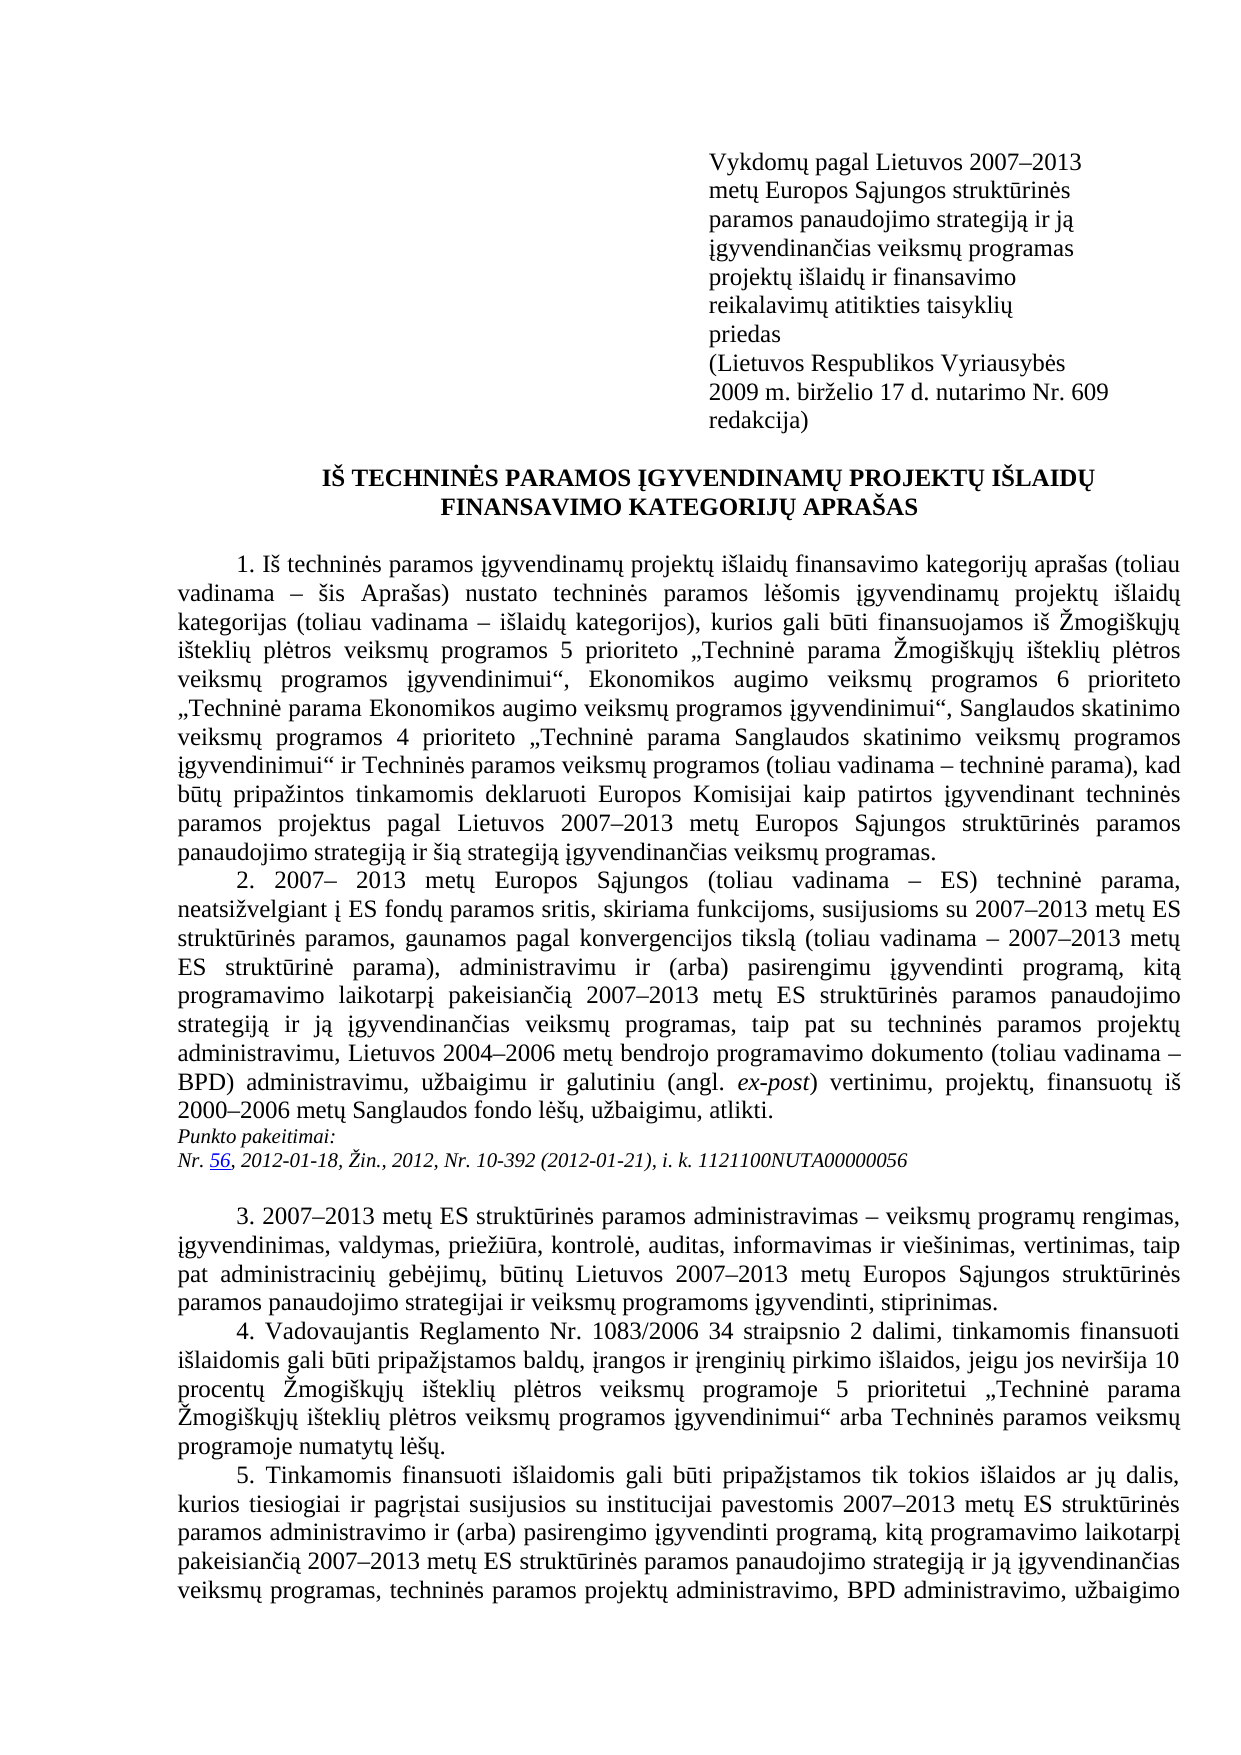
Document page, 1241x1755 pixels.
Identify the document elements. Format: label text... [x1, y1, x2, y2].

text Vykdomų pagal Lietuvos 2007–2013 [177, 147, 1181, 176]
text (Lietuvos Respublikos Vyriausybės [177, 348, 1181, 377]
text projektų išlaidų ir finansavimo [177, 262, 1181, 291]
text priedas [177, 319, 1181, 348]
text 5. Tinkamomis finansuoti išlaidomis gali būti pripažįstamos tik tokios išlaidos ar jų dalis, kurios tiesiogiai ir pagrįstai susijusios su institucijai pavestomis 2007–2013 metų ES struktūrinės paramos administravimo ir (arba) pasirengimo įgyvendinti programą, kitą programavimo laikotarpį pakeisiančią 2007–2013 metų ES struktūrinės paramos panaudojimo strategiją ir ją įgyvendinančias veiksmų programas, techninės paramos projektų administravimo, BPD administravimo, užbaigimo [177, 1460, 1181, 1604]
text Punkto pakeitimai: [177, 1124, 1181, 1148]
text metų Europos Sąjungos struktūrinės [177, 176, 1181, 204]
text reikalavimų atitikties taisyklių [177, 291, 1181, 319]
text IŠ TECHNINĖS PARAMOS ĮGYVENDINAMŲ PROJEKTŲ IŠLAIDŲ FINANSAVIMO KATEGORIJŲ APRAŠAS [177, 463, 1181, 521]
text 3. 2007–2013 metų ES struktūrinės paramos administravimas – veiksmų programų rengimas, įgyvendinimas, valdymas, priežiūra, kontrolė, auditas, informavimas ir viešinimas, vertinimas, taip pat administracinių gebėjimų, būtinų Lietuvos 2007–2013 metų Europos Sąjungos struktūrinės paramos panaudojimo strategijai ir veiksmų programoms įgyvendinti, stiprinimas. [177, 1201, 1181, 1316]
text paramos panaudojimo strategiją ir ją [177, 204, 1181, 233]
text Nr. 56, 2012-01-18, Žin., 2012, Nr. 10-392 (2012-01-21), i. k. 1121100NUTA00000056 [177, 1148, 1181, 1172]
text 4. Vadovaujantis Reglamento Nr. 1083/2006 34 straipsnio 2 dalimi, tinkamomis finansuoti išlaidomis gali būti pripažįstamos baldų, įrangos ir įrenginių pirkimo išlaidos, jeigu jos neviršija 10 procentų Žmogiškųjų išteklių plėtros veiksmų programoje 5 prioritetui „Techninė parama Žmogiškųjų išteklių plėtros veiksmų programos įgyvendinimui“ arba Techninės paramos veiksmų programoje numatytų lėšų. [177, 1316, 1181, 1460]
text įgyvendinančias veiksmų programas [177, 233, 1181, 262]
text 2. 2007– 2013 metų Europos Sąjungos (toliau vadinama – ES) techninė parama, neatsižvelgiant į ES fondų paramos sritis, skiriama funkcijoms, susijusioms su 2007–2013 metų ES struktūrinės paramos, gaunamos pagal konvergencijos tikslą (toliau vadinama – 2007–2013 metų ES struktūrinė parama), administravimu ir (arba) pasirengimu įgyvendinti programą, kitą programavimo laikotarpį pakeisiančią 2007–2013 metų ES struktūrinės paramos panaudojimo strategiją ir ją įgyvendinančias veiksmų programas, taip pat su techninės paramos projektų administravimu, Lietuvos 2004–2006 metų bendrojo programavimo dokumento (toliau vadinama – BPD) administravimu, užbaigimu ir galutiniu (angl. ex-post) vertinimu, projektų, finansuotų iš 2000–2006 metų Sanglaudos fondo lėšų, užbaigimu, atlikti. [177, 866, 1181, 1124]
text 1. Iš techninės paramos įgyvendinamų projektų išlaidų finansavimo kategorijų aprašas (toliau vadinama – šis Aprašas) nustato techninės paramos lėšomis įgyvendinamų projektų išlaidų kategorijas (toliau vadinama – išlaidų kategorijos), kurios gali būti finansuojamos iš Žmogiškųjų išteklių plėtros veiksmų programos 5 prioriteto „Techninė parama Žmogiškųjų išteklių plėtros veiksmų programos įgyvendinimui“, Ekonomikos augimo veiksmų programos 6 prioriteto „Techninė parama Ekonomikos augimo veiksmų programos įgyvendinimui“, Sanglaudos skatinimo veiksmų programos 4 prioriteto „Techninė parama Sanglaudos skatinimo veiksmų programos įgyvendinimui“ ir Techninės paramos veiksmų programos (toliau vadinama – techninė parama), kad būtų pripažintos tinkamomis deklaruoti Europos Komisijai kaip patirtos įgyvendinant techninės paramos projektus pagal Lietuvos 2007–2013 metų Europos Sąjungos struktūrinės paramos panaudojimo strategiją ir šią strategiją įgyvendinančias veiksmų programas. [177, 549, 1181, 866]
text 2009 m. birželio 17 d. nutarimo Nr. 609 [177, 377, 1181, 406]
text redakcija) [177, 406, 1181, 434]
